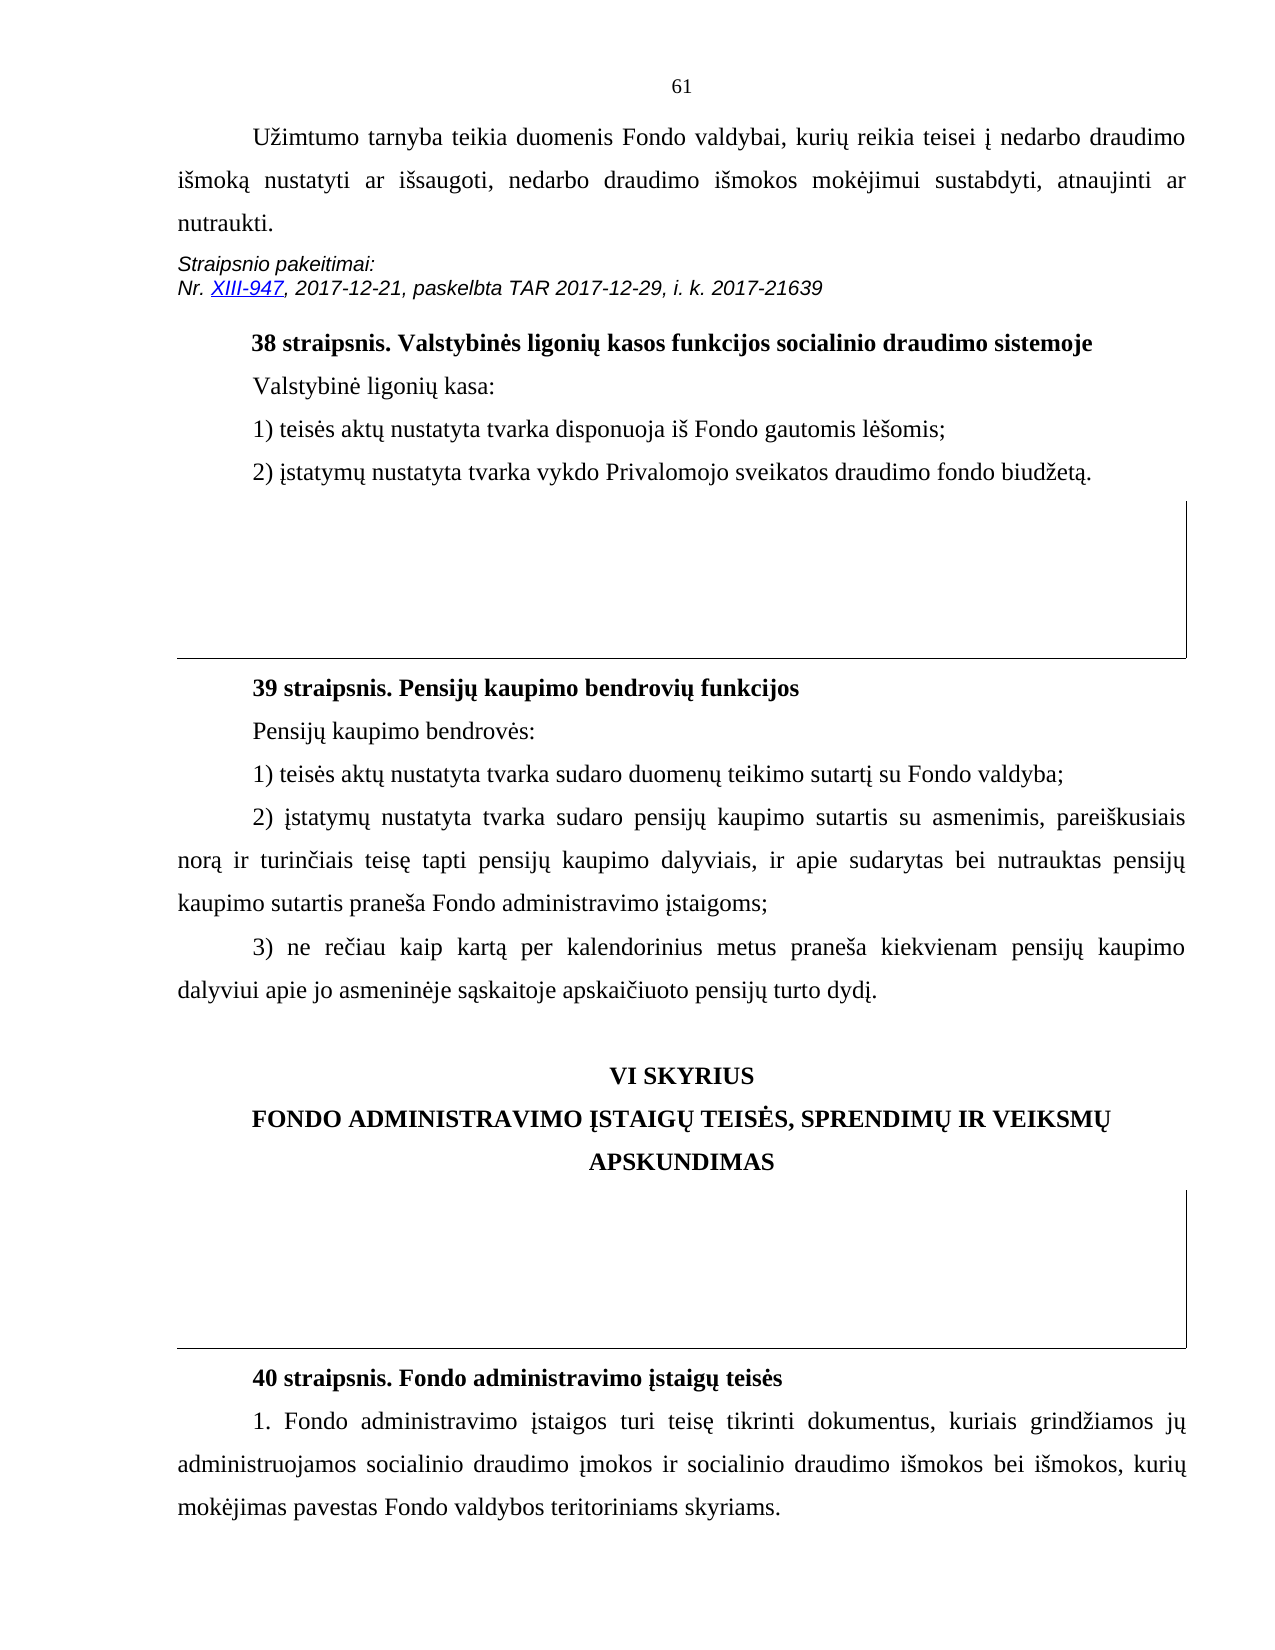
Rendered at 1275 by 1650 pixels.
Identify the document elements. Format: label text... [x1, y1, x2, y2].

text 38 straipsnis. Valstybinės ligonių kasos funkcijos socialinio draudimo sistemoje [251, 328, 1186, 357]
text 1) teisės aktų nustatyta tvarka sudaro duomenų teikimo sutartį su Fondo valdyba; [177, 759, 1186, 788]
text FONDO ADMINISTRAVIMO ĮSTAIGŲ TEISĖS, SPRENDIMŲ IR VEIKSMŲ APSKUNDIMAS [177, 1104, 1186, 1176]
text Valstybinė ligonių kasa: [177, 371, 1186, 400]
text Pensijų kaupimo bendrovės: [177, 716, 1186, 745]
text 39 straipsnis. Pensijų kaupimo bendrovių funkcijos [177, 673, 1186, 702]
text 1. Fondo administravimo įstaigos turi teisę tikrinti dokumentus, kuriais grindžiamos jų administruojamos socialinio draudimo įmokos ir socialinio draudimo išmokos bei išmokos, kurių mokėjimas pavestas Fondo valdybos teritoriniams skyriams. [177, 1406, 1186, 1521]
text Straipsnio pakeitimai: [177, 251, 1186, 275]
text 1) teisės aktų nustatyta tvarka disponuoja iš Fondo gautomis lėšomis; [177, 414, 1186, 443]
text 40 straipsnis. Fondo administravimo įstaigų teisės [177, 1363, 1186, 1391]
text Nr. XIII-947, 2017-12-21, paskelbta TAR 2017-12-29, i. k. 2017-21639 [177, 275, 1186, 299]
text 2) įstatymų nustatyta tvarka vykdo Privalomojo sveikatos draudimo fondo biudžetą. [177, 457, 1186, 486]
text 2) įstatymų nustatyta tvarka sudaro pensijų kaupimo sutartis su asmenimis, pareiškusiais norą ir turinčiais teisę tapti pensijų kaupimo dalyviais, ir apie sudarytas bei nutrauktas pensijų kaupimo sutartis praneša Fondo administravimo įstaigoms; [177, 802, 1186, 917]
text 3) ne rečiau kaip kartą per kalendorinius metus praneša kiekvienam pensijų kaupimo dalyviui apie jo asmeninėje sąskaitoje apskaičiuoto pensijų turto dydį. [177, 932, 1186, 1003]
text Užimtumo tarnyba teikia duomenis Fondo valdybai, kurių reikia teisei į nedarbo draudimo išmoką nustatyti ar išsaugoti, nedarbo draudimo išmokos mokėjimui sustabdyti, atnaujinti ar nutraukti. [177, 122, 1186, 237]
text VI SKYRIUS [177, 1061, 1186, 1090]
